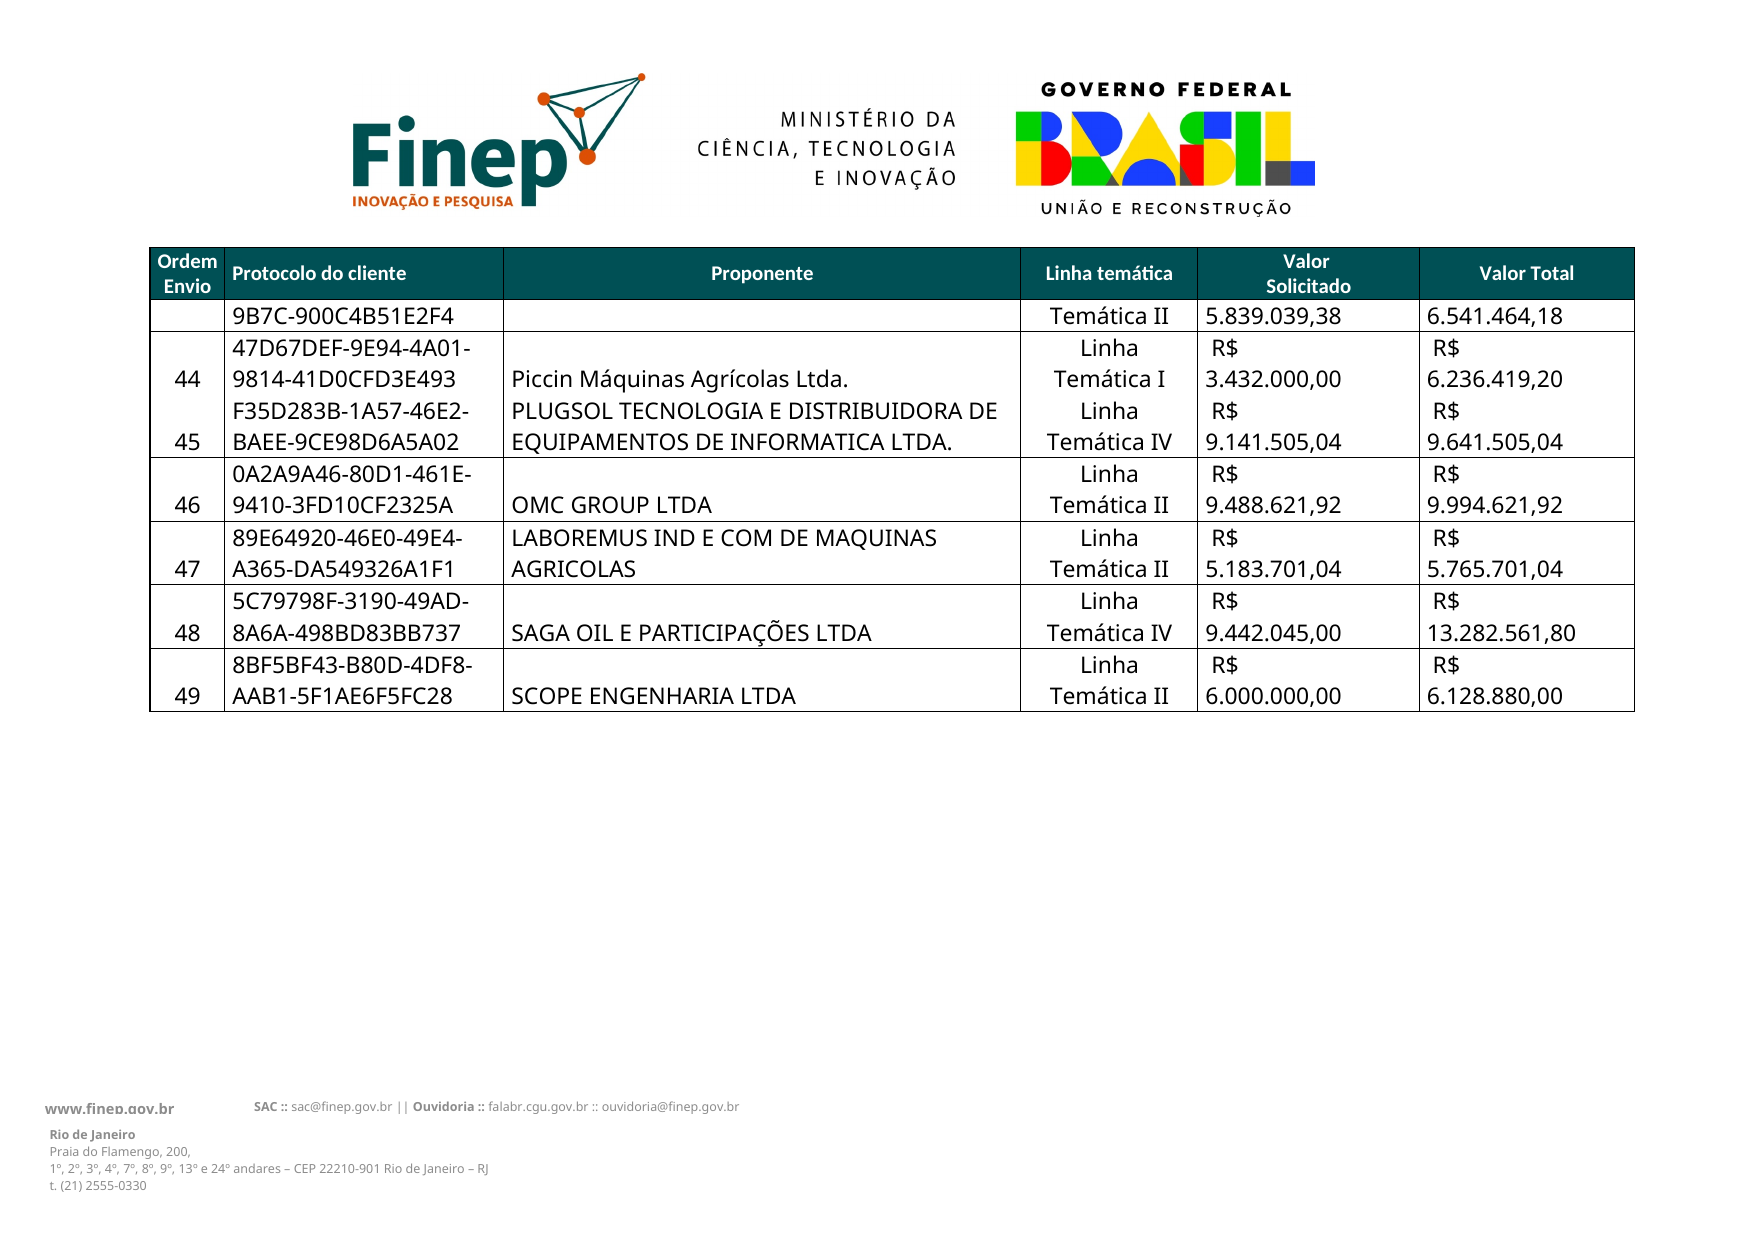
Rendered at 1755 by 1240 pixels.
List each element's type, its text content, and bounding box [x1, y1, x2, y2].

table_cell 47D67DEF-9E94-4A01-9814-41D0CFD3E493 [225, 332, 503, 394]
table_cell R$ 5.765.701,04 [1420, 522, 1634, 584]
table_cell R$ 9.641.505,04 [1420, 395, 1634, 457]
table_cell R$ 6.128.880,00 [1420, 649, 1634, 711]
table_cell 5.839.039,38 [1198, 300, 1419, 331]
table_cell 0A2A9A46-80D1-461E-9410-3FD10CF2325A [225, 458, 503, 521]
table_cell SAGA OIL E PARTICIPAÇÕES LTDA [504, 585, 1020, 648]
table_cell LABOREMUS IND E COM DE MAQUINAS AGRICOLAS [504, 522, 1020, 584]
table_cell Piccin Máquinas Agrícolas Ltda. [504, 332, 1020, 394]
table_cell R$ 6.000.000,00 [1198, 649, 1419, 711]
table_cell [504, 300, 1020, 331]
table_header Protocolo do cliente [225, 248, 503, 299]
table_cell Linha Temática IV [1021, 585, 1197, 648]
table_cell Temática II [1021, 300, 1197, 331]
table_cell R$ 3.432.000,00 [1198, 332, 1419, 394]
table_cell PLUGSOL TECNOLOGIA E DISTRIBUIDORA DE EQUIPAMENTOS DE INFORMATICA LTDA. [504, 395, 1020, 457]
table_cell R$ 9.488.621,92 [1198, 458, 1419, 521]
table_cell Linha Temática II [1021, 458, 1197, 521]
table_cell R$ 13.282.561,80 [1420, 585, 1634, 648]
table_cell 49 [151, 649, 224, 711]
table_cell 46 [151, 458, 224, 521]
table_cell R$ 9.994.621,92 [1420, 458, 1634, 521]
table_cell F35D283B-1A57-46E2-BAEE-9CE98D6A5A02 [225, 395, 503, 457]
table_cell Linha Temática IV [1021, 395, 1197, 457]
table_cell OMC GROUP LTDA [504, 458, 1020, 521]
table_header Valor Total [1420, 248, 1634, 299]
table_cell 48 [151, 585, 224, 648]
table_cell [151, 300, 224, 331]
table_cell 44 [151, 332, 224, 394]
table_cell 47 [151, 522, 224, 584]
table_cell Linha Temática II [1021, 649, 1197, 711]
table_cell 89E64920-46E0-49E4-A365-DA549326A1F1 [225, 522, 503, 584]
table_header Linha temática [1021, 248, 1197, 299]
table_cell Linha Temática I [1021, 332, 1197, 394]
table_cell 8BF5BF43-B80D-4DF8-AAB1-5F1AE6F5FC28 [225, 649, 503, 711]
table_cell R$ 9.141.505,04 [1198, 395, 1419, 457]
table_cell R$ 9.442.045,00 [1198, 585, 1419, 648]
table_cell SCOPE ENGENHARIA LTDA [504, 649, 1020, 711]
table_cell Linha Temática II [1021, 522, 1197, 584]
table_cell 5C79798F-3190-49AD-8A6A-498BD83BB737 [225, 585, 503, 648]
table_cell R$ 6.236.419,20 [1420, 332, 1634, 394]
table_header Ordem Envio [151, 248, 224, 299]
table_cell 6.541.464,18 [1420, 300, 1634, 331]
table_header Valor Solicitado [1198, 248, 1419, 299]
table_cell 45 [151, 395, 224, 457]
table_cell R$ 5.183.701,04 [1198, 522, 1419, 584]
table_header Proponente [504, 248, 1020, 299]
table_cell 9B7C-900C4B51E2F4 [225, 300, 503, 331]
